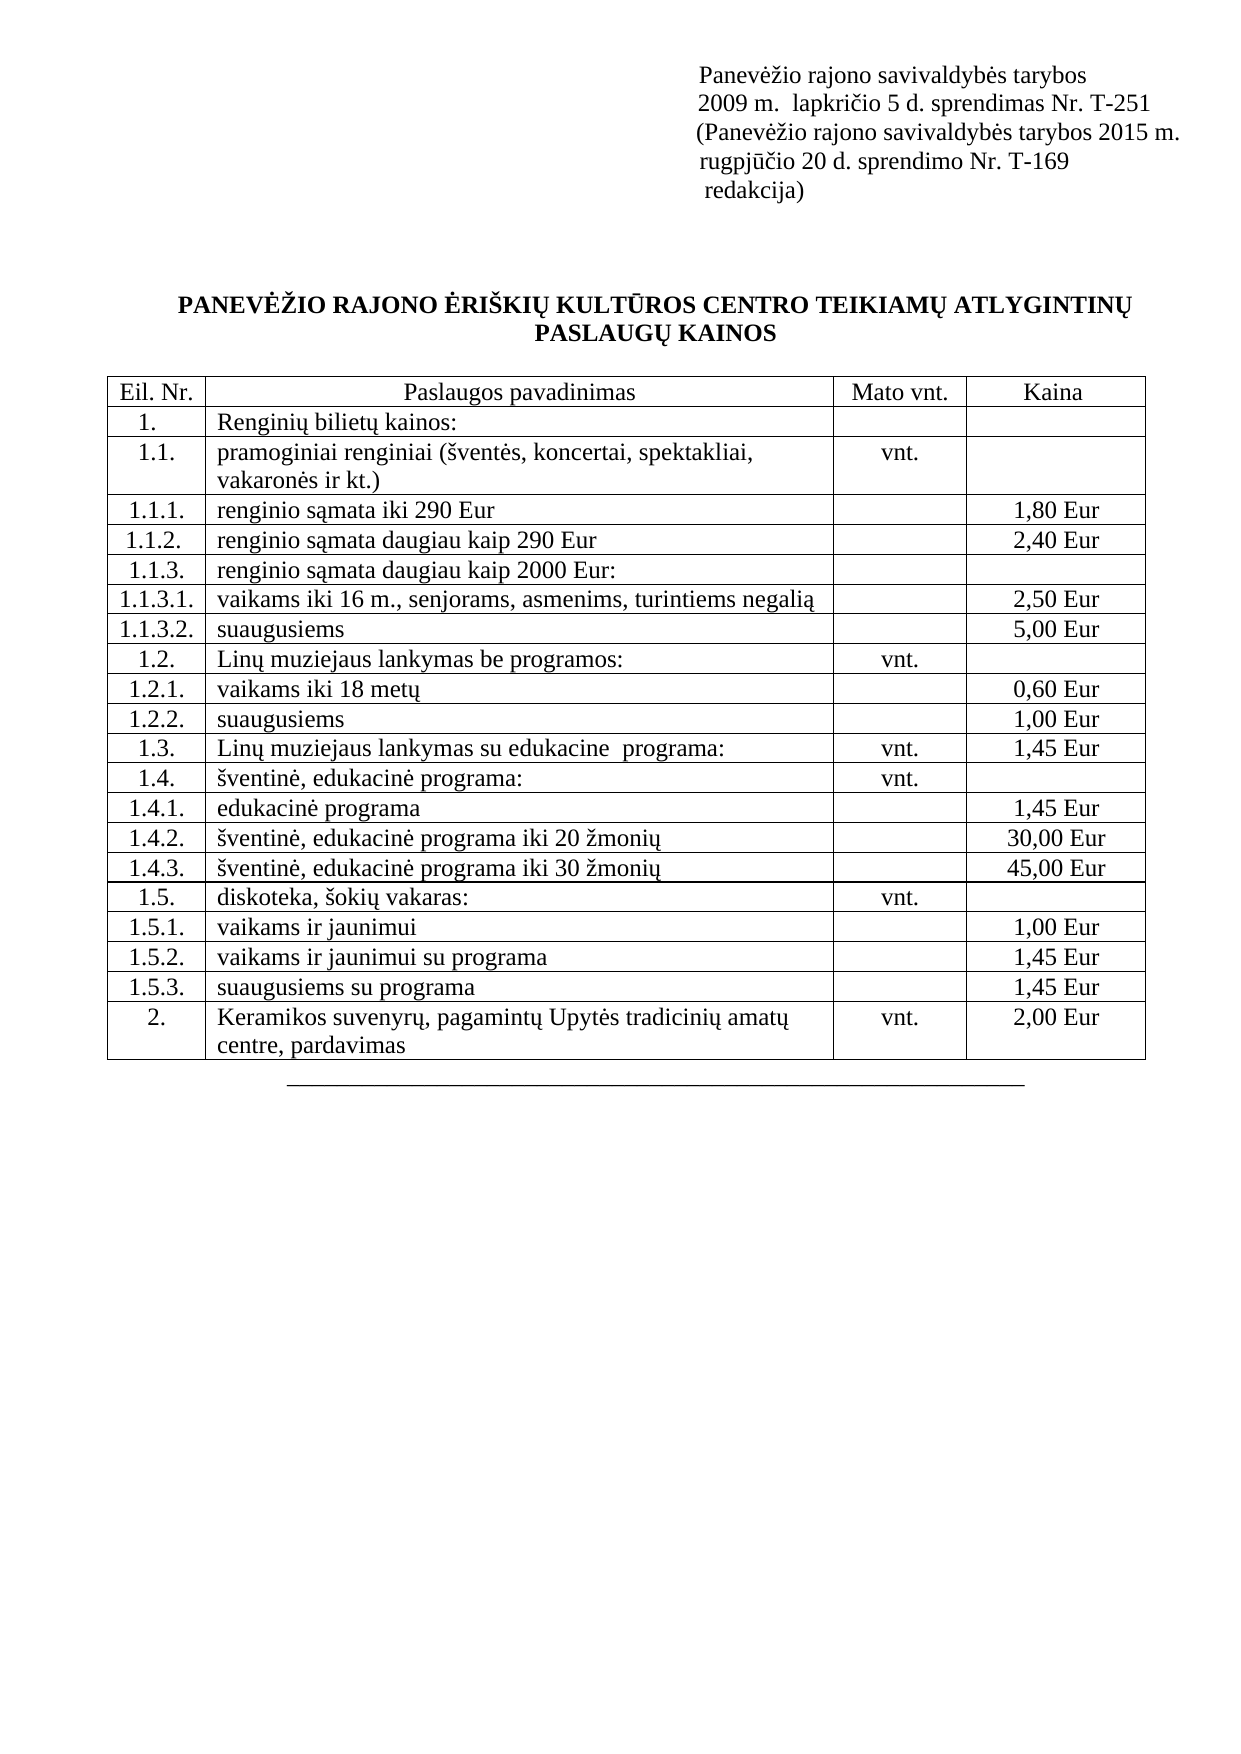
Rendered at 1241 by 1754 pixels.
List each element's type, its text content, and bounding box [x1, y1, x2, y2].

table_cell 1.2.2. [108, 704, 205, 732]
table_header Mato vnt. [834, 377, 966, 406]
table_cell vnt. [834, 1002, 966, 1059]
table_cell Linų muziejaus lankymas su edukacine programa: [206, 734, 833, 762]
text Panevėžio rajono savivaldybės tarybos [580, 60, 1181, 88]
subtitle rugpjūčio 20 d. sprendimo Nr. T-169 [130, 146, 1181, 175]
subtitle (Panevėžio rajono savivaldybės tarybos 2015 m. [580, 117, 1181, 146]
table_cell 1.1.2. [108, 525, 205, 554]
table_cell 2,50 Eur [967, 585, 1145, 613]
table_cell renginio sąmata daugiau kaip 290 Eur [206, 525, 833, 554]
table_cell 1.1.3. [108, 555, 205, 583]
text ___________________________________________________________ [130, 1060, 1181, 1089]
table_cell 1.4.3. [108, 853, 205, 881]
table_cell [834, 853, 966, 881]
table_cell [834, 555, 966, 583]
table_cell 1,45 Eur [967, 972, 1145, 1001]
table_cell vaikams ir jaunimui su programa [206, 942, 833, 971]
table_cell vaikams ir jaunimui [206, 912, 833, 941]
table_cell vnt. [834, 644, 966, 673]
table_cell 2. [108, 1002, 205, 1059]
table_cell [834, 525, 966, 554]
table_cell 1.4.1. [108, 793, 205, 822]
table_cell [967, 883, 1145, 911]
table_cell Keramikos suvenyrų, pagamintų Upytės tradicinių amatų centre, pardavimas [206, 1002, 833, 1059]
table_cell renginio sąmata daugiau kaip 2000 Eur: [206, 555, 833, 583]
table_cell [834, 614, 966, 643]
table_cell 1.1.3.1. [108, 585, 205, 613]
table_cell 1,45 Eur [967, 793, 1145, 822]
table_cell 0,60 Eur [967, 674, 1145, 703]
table_cell 1.4.2. [108, 823, 205, 852]
table_cell vnt. [834, 763, 966, 792]
table_header Kaina [967, 377, 1145, 406]
table_cell pramoginiai renginiai (šventės, koncertai, spektakliai, vakaronės ir kt.) [206, 437, 833, 494]
subtitle 2009 m. lapkričio 5 d. sprendimas Nr. T-251 [580, 88, 1181, 117]
table_cell [834, 704, 966, 732]
table_cell vnt. [834, 883, 966, 911]
table_cell 30,00 Eur [967, 823, 1145, 852]
table_cell 45,00 Eur [967, 853, 1145, 881]
table_cell [967, 644, 1145, 673]
table_cell vaikams iki 18 metų [206, 674, 833, 703]
table_cell [834, 912, 966, 941]
table_cell [834, 495, 966, 524]
table_header Eil. Nr. [108, 377, 205, 406]
table_cell [834, 585, 966, 613]
table_cell suaugusiems [206, 704, 833, 732]
table_cell [834, 972, 966, 1001]
table_cell vaikams iki 16 m., senjorams, asmenims, turintiems negalią [206, 585, 833, 613]
table_cell edukacinė programa [206, 793, 833, 822]
table_cell šventinė, edukacinė programa iki 30 žmonių [206, 853, 833, 881]
table_cell 1.5.1. [108, 912, 205, 941]
table_cell 1.1. [108, 437, 205, 494]
subtitle redakcija) [130, 175, 1181, 203]
table_cell 1.5.3. [108, 972, 205, 1001]
table_cell [834, 793, 966, 822]
table_cell diskoteka, šokių vakaras: [206, 883, 833, 911]
table_cell Renginių bilietų kainos: [206, 407, 833, 436]
table_header Paslaugos pavadinimas [206, 377, 833, 406]
table_cell 1,45 Eur [967, 734, 1145, 762]
table_cell 1,45 Eur [967, 942, 1145, 971]
table_cell 2,00 Eur [967, 1002, 1145, 1059]
table_cell 1.2.1. [108, 674, 205, 703]
table_cell šventinė, edukacinė programa: [206, 763, 833, 792]
table_cell [967, 763, 1145, 792]
table_cell 1.1.3.2. [108, 614, 205, 643]
table_cell 1.4. [108, 763, 205, 792]
table_cell [834, 674, 966, 703]
table_cell [967, 555, 1145, 583]
table_cell [834, 942, 966, 971]
table_cell 1,80 Eur [967, 495, 1145, 524]
table_cell [967, 437, 1145, 494]
table_cell 1.5.2. [108, 942, 205, 971]
table_cell renginio sąmata iki 290 Eur [206, 495, 833, 524]
table_cell 1.2. [108, 644, 205, 673]
table_cell 1.3. [108, 734, 205, 762]
table_cell vnt. [834, 734, 966, 762]
text PANEVĖŽIO RAJONO ĖRIŠKIŲ KULTŪROS CENTRO TEIKIAMŲ ATLYGINTINŲ PASLAUGŲ KAINOS [130, 290, 1181, 347]
table_cell 2,40 Eur [967, 525, 1145, 554]
table_cell Linų muziejaus lankymas be programos: [206, 644, 833, 673]
table_cell 1.1.1. [108, 495, 205, 524]
table_cell šventinė, edukacinė programa iki 20 žmonių [206, 823, 833, 852]
table_cell [834, 823, 966, 852]
table_cell 1. [108, 407, 205, 436]
table_cell 1.5. [108, 883, 205, 911]
table_cell [834, 407, 966, 436]
table_cell 1,00 Eur [967, 912, 1145, 941]
table_cell vnt. [834, 437, 966, 494]
table_cell 1,00 Eur [967, 704, 1145, 732]
table_cell suaugusiems [206, 614, 833, 643]
table_cell 5,00 Eur [967, 614, 1145, 643]
table_cell suaugusiems su programa [206, 972, 833, 1001]
table_cell [967, 407, 1145, 436]
